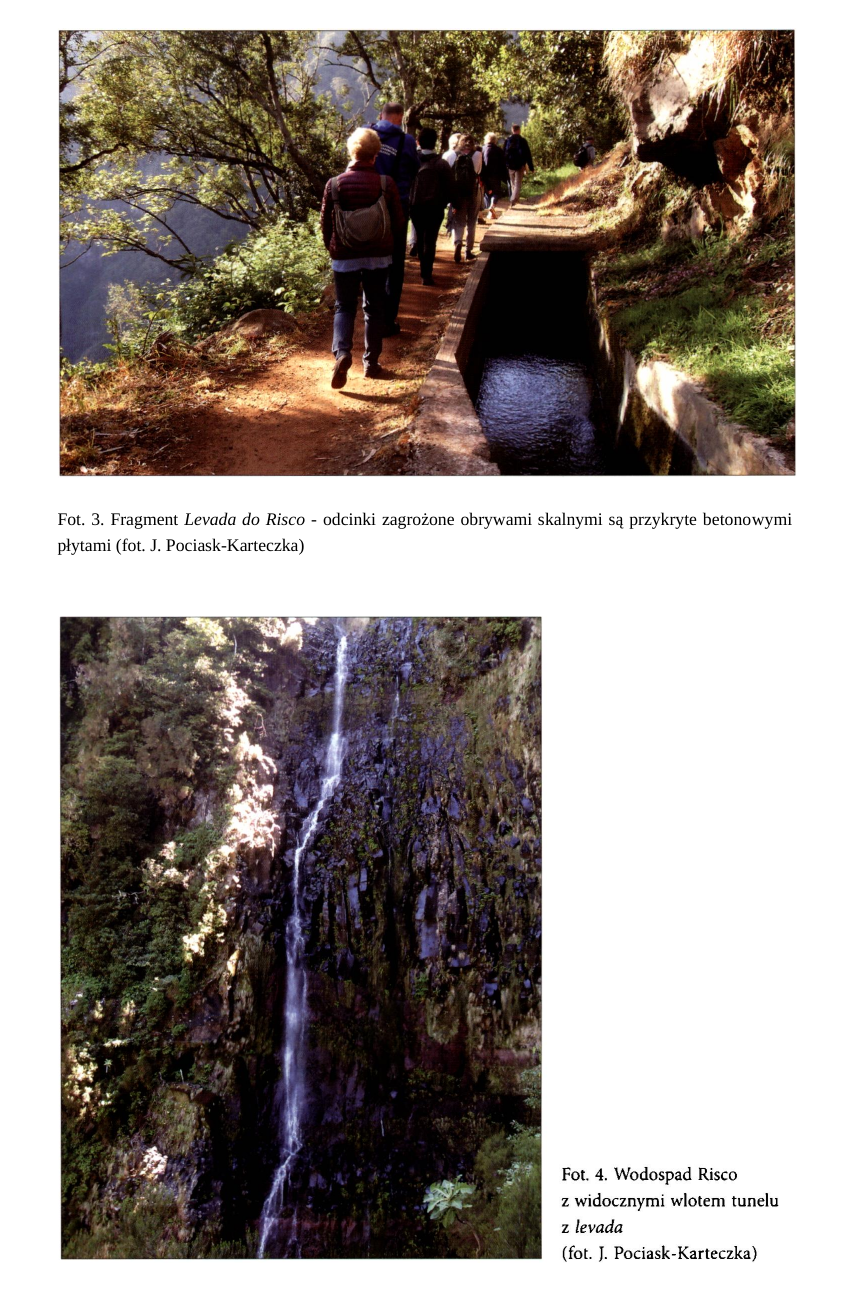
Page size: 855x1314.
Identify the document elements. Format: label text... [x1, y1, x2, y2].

picture [58, 616, 780, 1263]
text Fot. 3. Fragment Levada do Risco - odcinki zagrożone obrywami skalnymi są przykryte betono­wymi płytami (fot. J. Pociask-Karteczka) [57, 508, 792, 555]
picture [57, 28, 797, 478]
